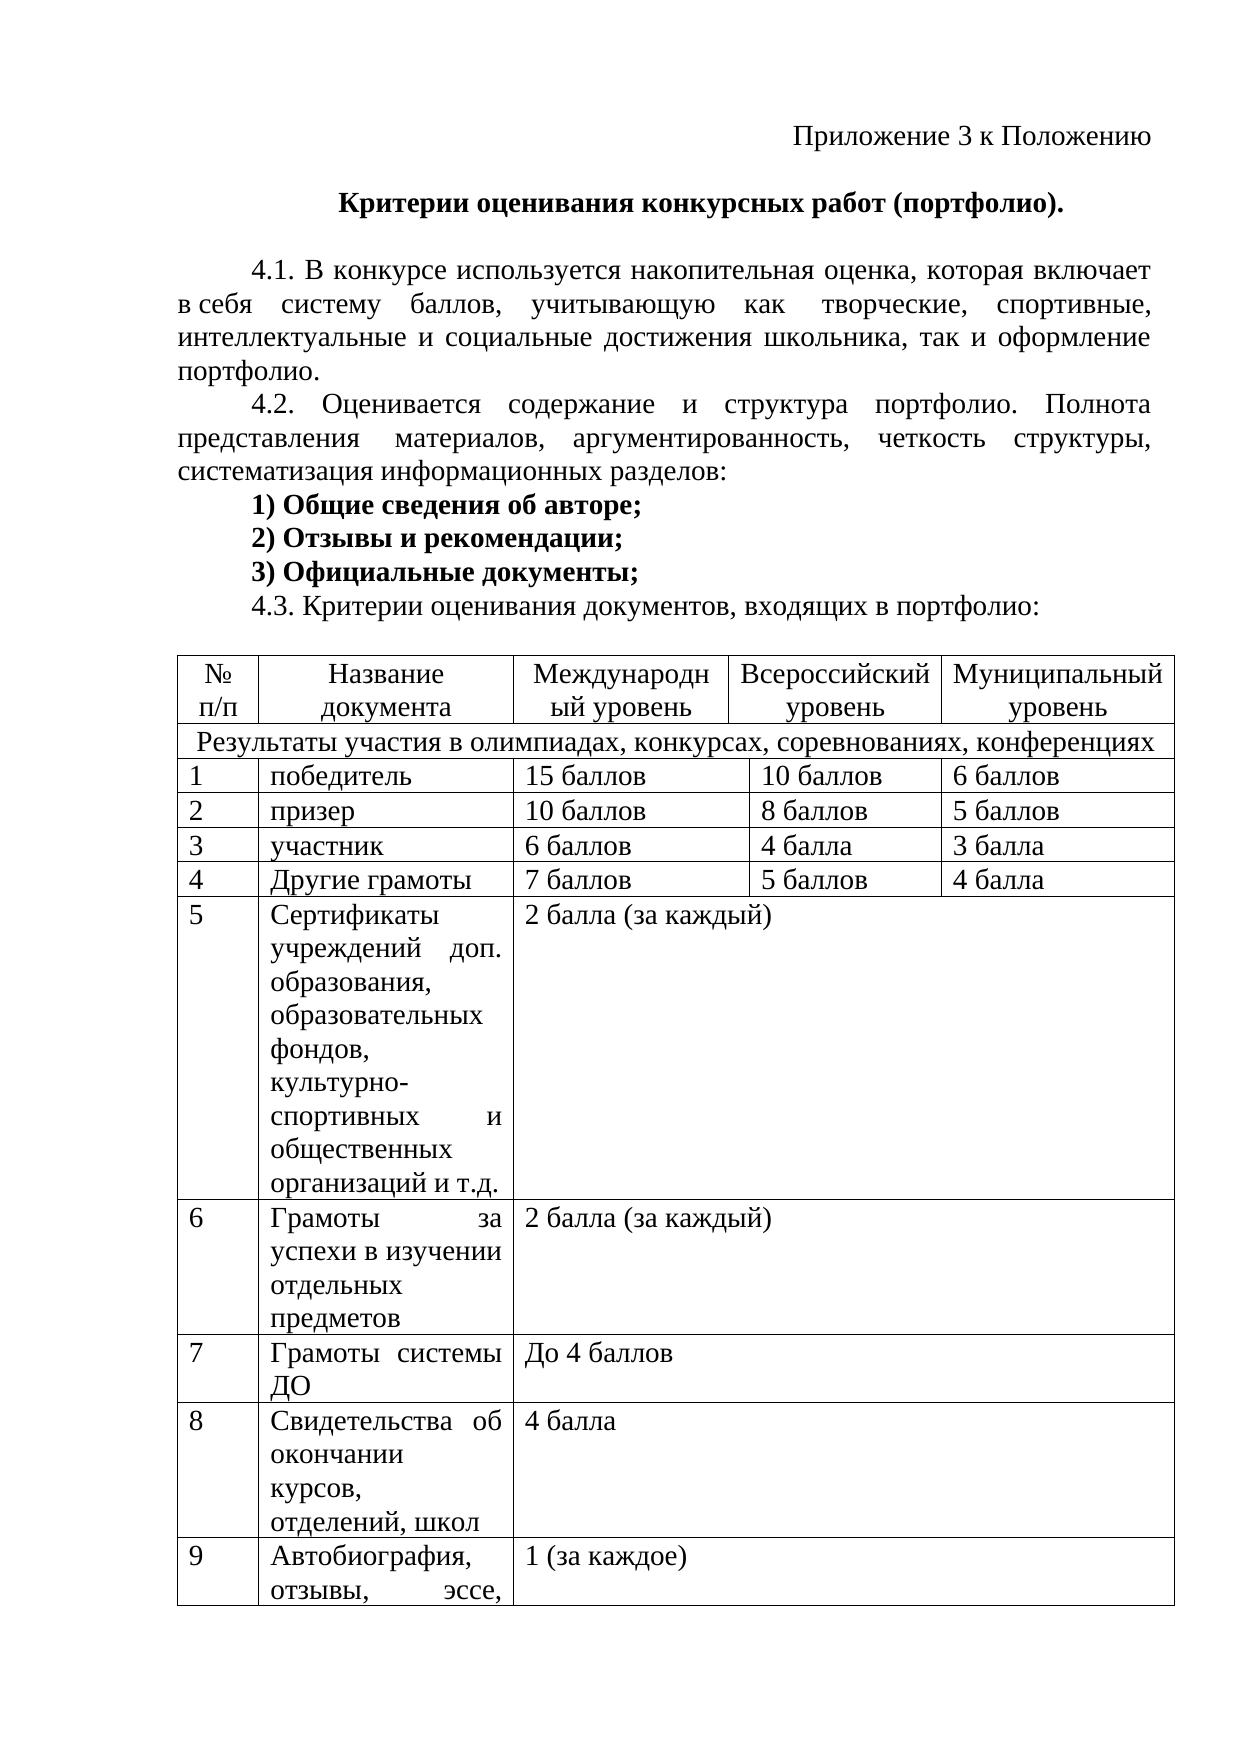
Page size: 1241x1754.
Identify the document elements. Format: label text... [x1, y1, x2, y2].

table_cell 8 баллов [750, 793, 941, 827]
table_cell 9 [178, 1538, 258, 1605]
table_cell Другие грамоты [259, 862, 513, 896]
table_cell Грамоты системы ДО [259, 1335, 513, 1402]
table_header № п/п [178, 656, 258, 723]
text 3) Официальные документы; [177, 554, 1152, 588]
table_cell 15 баллов [514, 759, 749, 792]
table_cell 10 баллов [750, 759, 941, 792]
table_cell Результаты участия в олимпиадах, конкурсах, соревнованиях, конференциях [178, 724, 1174, 757]
table_cell Сертификаты учреждений доп. образования, образовательных фондов, культурно-спортивных и общественных организаций и т.д. [259, 897, 513, 1199]
table_cell 5 баллов [750, 862, 941, 896]
table_cell 4 балла [942, 862, 1174, 896]
table_cell 5 баллов [942, 793, 1174, 827]
table_cell Автобиография, отзывы, эссе, [259, 1538, 513, 1605]
table_cell 1 (за каждое) [514, 1538, 1174, 1605]
table_cell 3 [178, 828, 258, 861]
table_header Муниципальный уровень [942, 656, 1174, 723]
table_cell Свидетельства об окончании курсов, отделений, школ [259, 1403, 513, 1537]
text 4.2. Оценивается содержание и структура портфолио. Полнота представления материалов, аргументированность, четкость структуры, систематизация информационных разделов: [177, 386, 1152, 487]
table_header Международный уровень [514, 656, 728, 723]
table_cell 7 баллов [514, 862, 749, 896]
text 1) Общие сведения об авторе; [177, 487, 1152, 521]
table_header Название документа [259, 656, 513, 723]
table_cell 4 балла [750, 828, 941, 861]
text 4.3. Критерии оценивания документов, входящих в портфолио: [177, 588, 1152, 621]
table_cell 6 [178, 1200, 258, 1334]
table_cell 8 [178, 1403, 258, 1537]
table_cell 4 балла [514, 1403, 1174, 1537]
table_cell участник [259, 828, 513, 861]
text Приложение 3 к Положению [177, 118, 1152, 152]
table_cell 5 [178, 897, 258, 1199]
table_cell 2 [178, 793, 258, 827]
table_cell победитель [259, 759, 513, 792]
table_cell призер [259, 793, 513, 827]
table_cell 2 балла (за каждый) [514, 1200, 1174, 1334]
table_cell 6 баллов [514, 828, 749, 861]
text 4.1. В конкурсе используется накопительная оценка, которая включает в себя систему баллов, учитывающую как творческие, спортивные, интеллектуальные и социальные достижения школьника, так и оформление портфолио. [177, 252, 1152, 386]
table_cell 4 [178, 862, 258, 896]
table_cell 7 [178, 1335, 258, 1402]
table_header Всероссийский уровень [729, 656, 941, 723]
table_cell До 4 баллов [514, 1335, 1174, 1402]
text 2) Отзывы и рекомендации; [177, 521, 1152, 554]
table_cell Грамоты за успехи в изучении отдельных предметов [259, 1200, 513, 1334]
table_cell 10 баллов [514, 793, 749, 827]
table_cell 3 балла [942, 828, 1174, 861]
table_cell 6 баллов [942, 759, 1174, 792]
table_cell 1 [178, 759, 258, 792]
text Критерии оценивания конкурсных работ (портфолио). [177, 185, 1152, 219]
table_cell 2 балла (за каждый) [514, 897, 1174, 1199]
